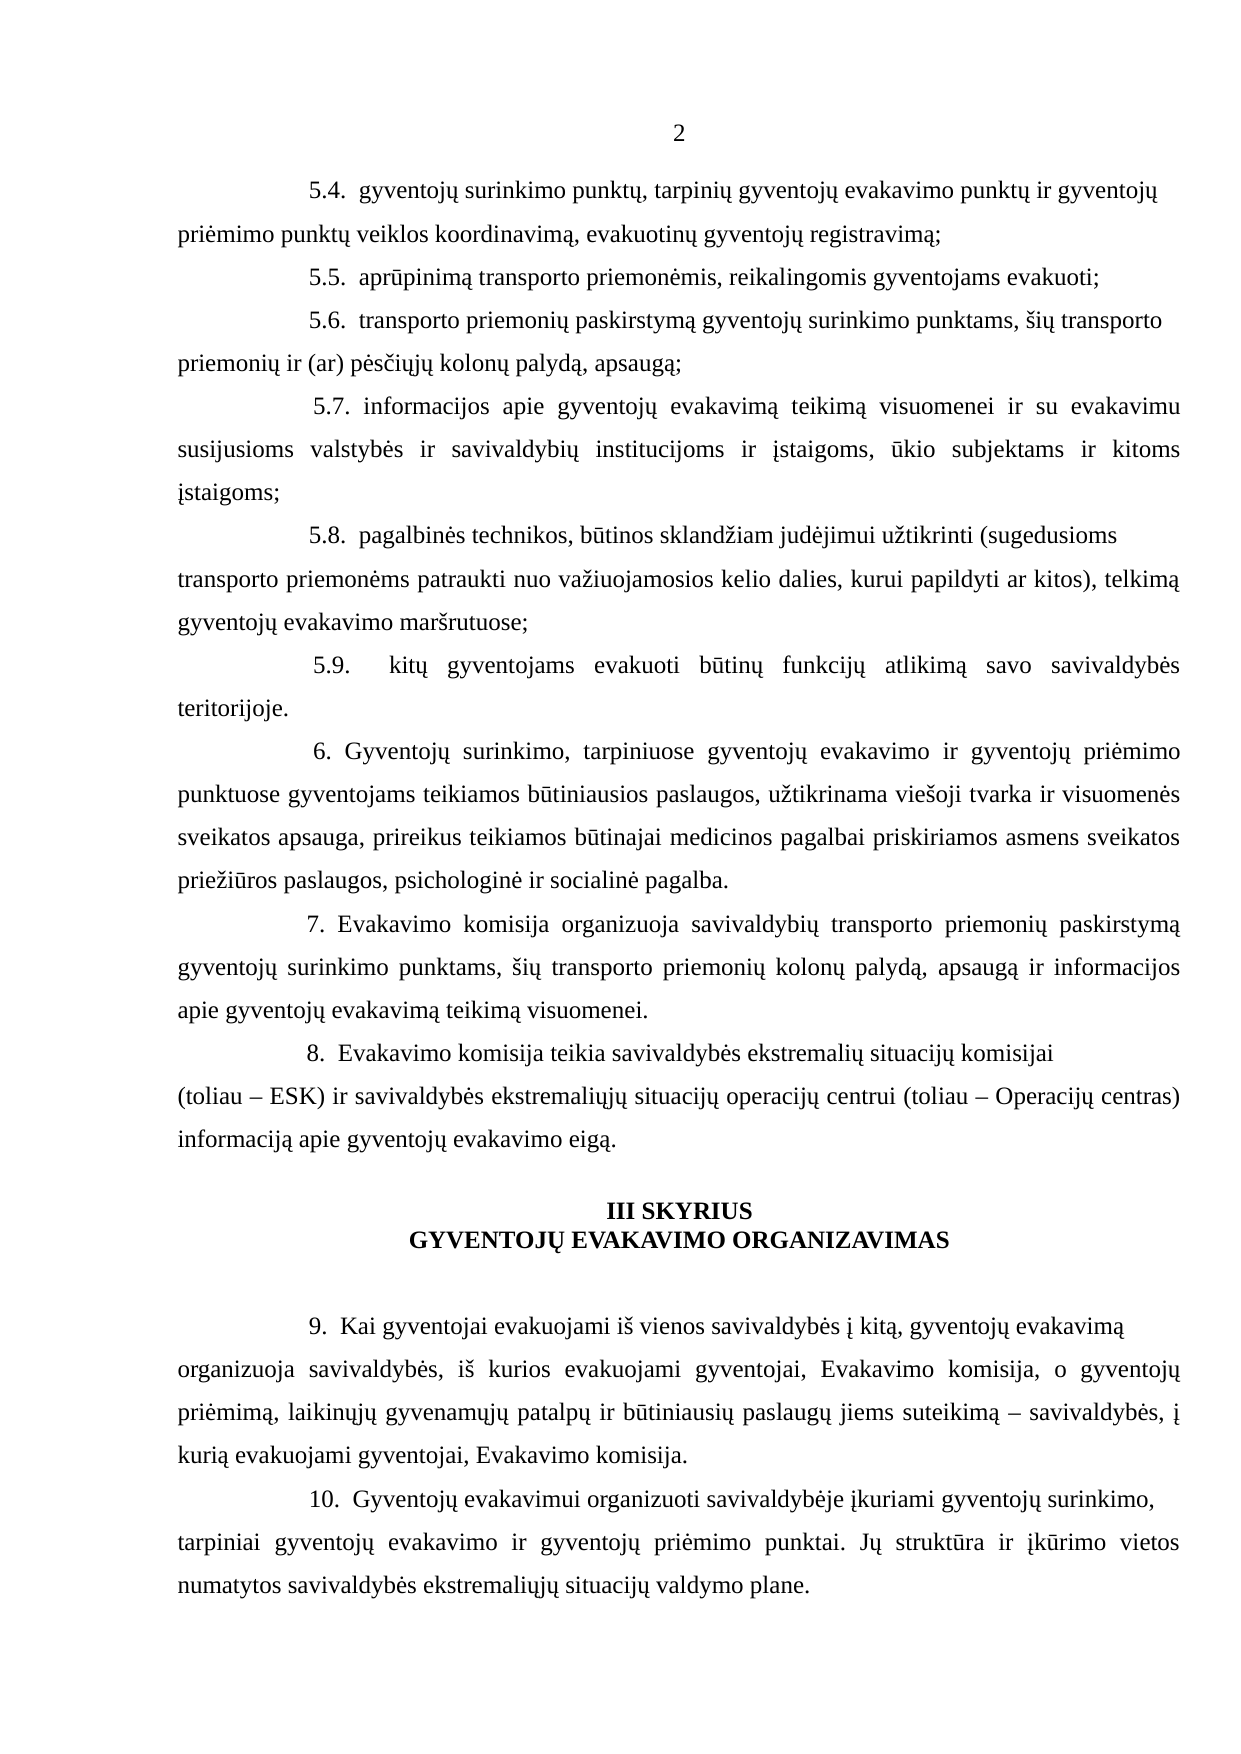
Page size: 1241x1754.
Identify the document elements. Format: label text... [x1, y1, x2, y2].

text organizuoja savivaldybės, iš kurios evakuojami gyventojai, Evakavimo komisija, o gyventojų priėmimą, laikinųjų gyvenamųjų patalpų ir būtiniausių paslaugų jiems suteikimą – savivaldybės, į kurią evakuojami gyventojai, Evakavimo komisija. [177, 1354, 1181, 1469]
text 5.8. pagalbinės technikos, būtinos sklandžiam judėjimui užtikrinti (sugedusioms [308, 521, 1181, 549]
text priemonių ir (ar) pėsčiųjų kolonų palydą, apsaugą; [177, 348, 1181, 377]
text (toliau – ESK) ir savivaldybės ekstremaliųjų situacijų operacijų centrui (toliau – Operacijų centras) informaciją apie gyventojų evakavimo eigą. [177, 1081, 1181, 1153]
text 7. Evakavimo komisija organizuoja savivaldybių transporto priemonių paskirstymą gyventojų surinkimo punktams, šių transporto priemonių kolonų palydą, apsaugą ir informacijos apie gyventojų evakavimą teikimą visuomenei. [177, 909, 1181, 1024]
text 10. Gyventojų evakavimui organizuoti savivaldybėje įkuriami gyventojų surinkimo, [308, 1484, 1181, 1512]
text 8. Evakavimo komisija teikia savivaldybės ekstremalių situacijų komisijai [177, 1038, 1181, 1067]
text III SKYRIUS [177, 1196, 1181, 1225]
text GYVENTOJŲ EVAKAVIMO ORGANIZAVIMAS [177, 1225, 1181, 1254]
text 9. Kai gyventojai evakuojami iš vienos savivaldybės į kitą, gyventojų evakavimą [308, 1311, 1181, 1340]
text 5.9. kitų gyventojams evakuoti būtinų funkcijų atlikimą savo savivaldybės teritorijoje. [177, 650, 1181, 722]
text 5.4. gyventojų surinkimo punktų, tarpinių gyventojų evakavimo punktų ir gyventojų [308, 176, 1181, 204]
text tarpiniai gyventojų evakavimo ir gyventojų priėmimo punktai. Jų struktūra ir įkūrimo vietos numatytos savivaldybės ekstremaliųjų situacijų valdymo plane. [177, 1527, 1181, 1599]
text 5.5. aprūpinimą transporto priemonėmis, reikalingomis gyventojams evakuoti; [308, 262, 1181, 291]
text 6. Gyventojų surinkimo, tarpiniuose gyventojų evakavimo ir gyventojų priėmimo punktuose gyventojams teikiamos būtiniausios paslaugos, užtikrinama viešoji tvarka ir visuomenės sveikatos apsauga, prireikus teikiamos būtinajai medicinos pagalbai priskiriamos asmens sveikatos priežiūros paslaugos, psichologinė ir socialinė pagalba. [177, 736, 1181, 894]
text priėmimo punktų veiklos koordinavimą, evakuotinų gyventojų registravimą; [177, 219, 1181, 247]
text 5.7. informacijos apie gyventojų evakavimą teikimą visuomenei ir su evakavimu susijusioms valstybės ir savivaldybių institucijoms ir įstaigoms, ūkio subjektams ir kitoms įstaigoms; [177, 391, 1181, 506]
text 5.6. transporto priemonių paskirstymą gyventojų surinkimo punktams, šių transporto [308, 305, 1181, 334]
text transporto priemonėms patraukti nuo važiuojamosios kelio dalies, kurui papildyti ar kitos), telkimą gyventojų evakavimo maršrutuose; [177, 564, 1181, 636]
